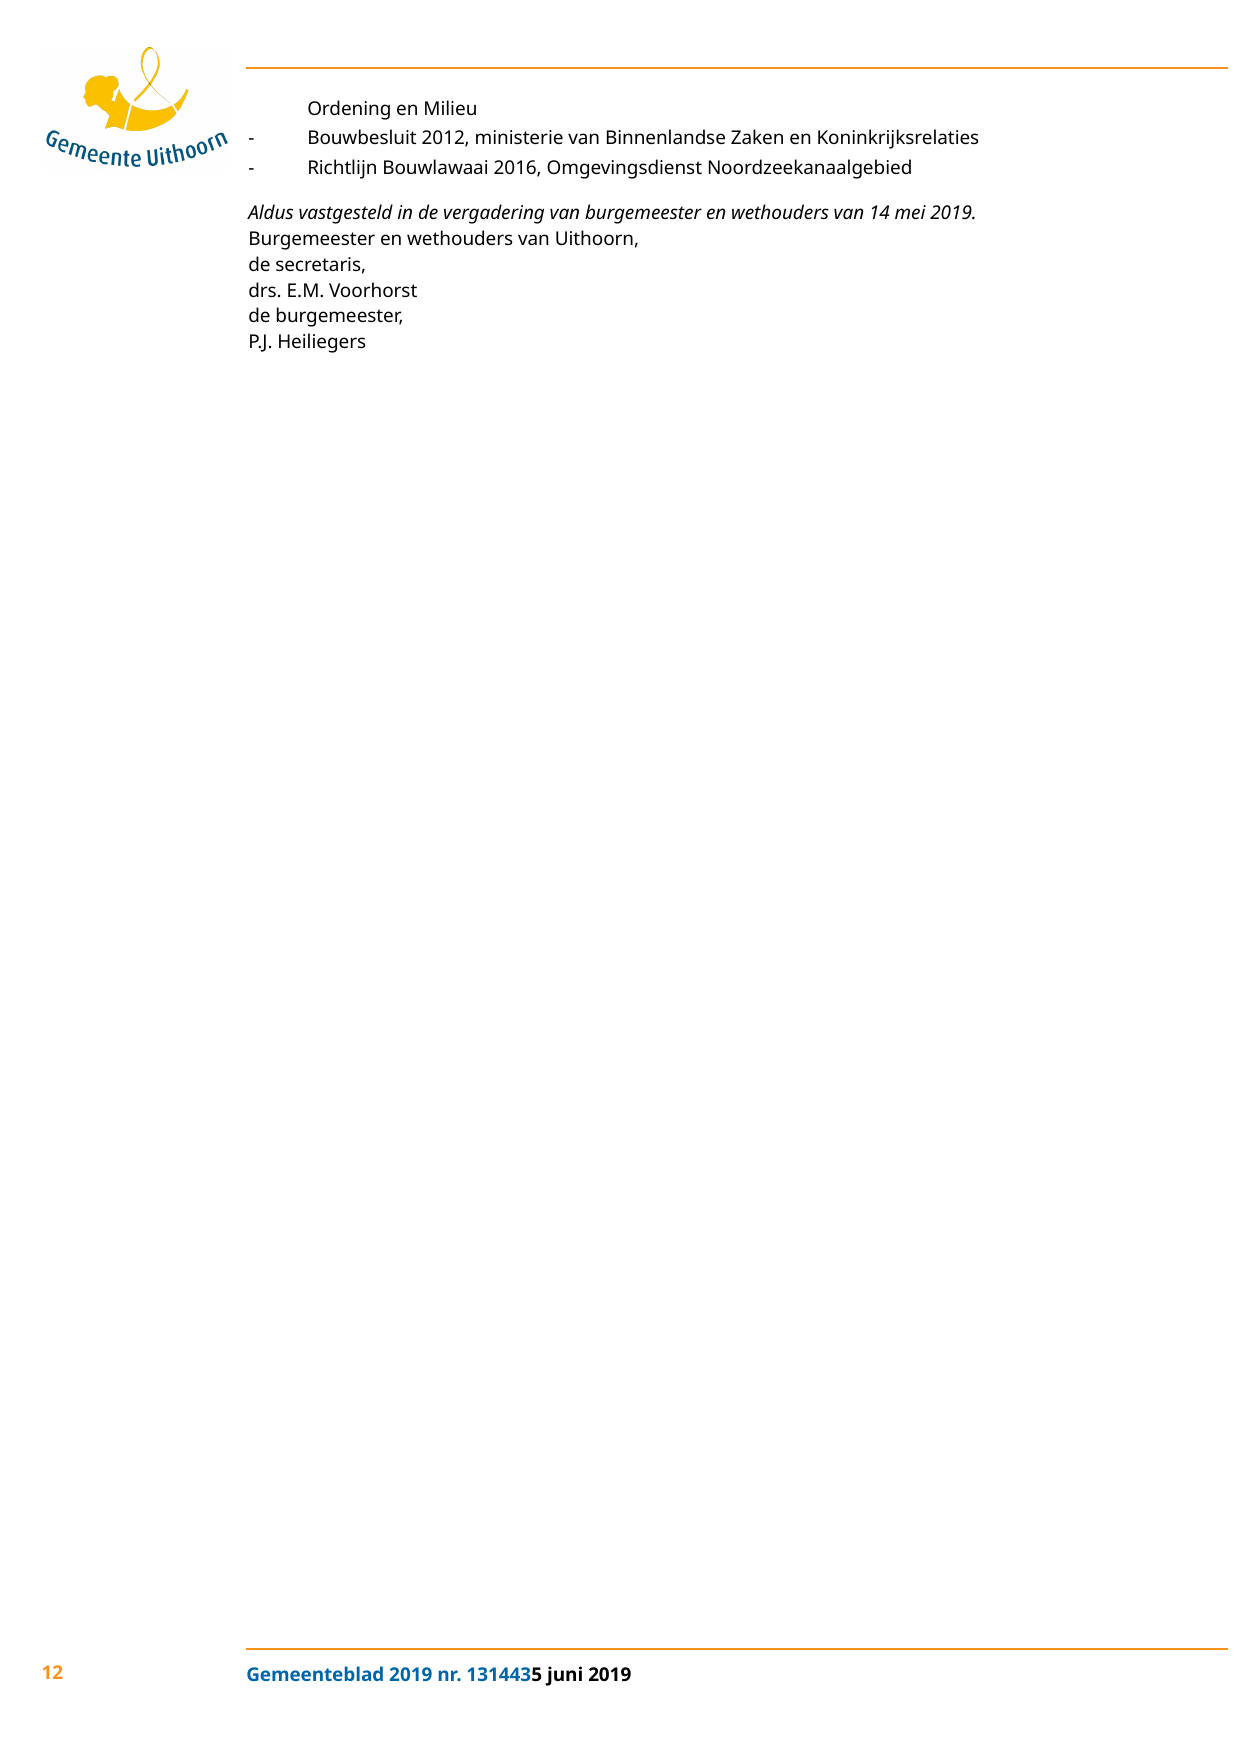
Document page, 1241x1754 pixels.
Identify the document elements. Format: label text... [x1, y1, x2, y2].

text P.J. Heiliegers [248, 328, 1152, 354]
picture [41, 47, 231, 172]
list Richtlijn Bouwlawaai 2016, Omgevingsdienst Noordzeekanaalgebied [248, 154, 1152, 180]
text drs. E.M. Voorhorst [248, 277, 1152, 302]
text de secretaris, [248, 251, 1152, 277]
list Ordening en Milieu [248, 95, 1152, 121]
text de burgemeester, [248, 302, 1152, 328]
text Burgemeester en wethouders van Uithoorn, [248, 225, 1152, 251]
text Aldus vastgesteld in de vergadering van burgemeester en wethouders van 14 mei 2019. [248, 199, 1152, 225]
list Bouwbesluit 2012, ministerie van Binnenlandse Zaken en Koninkrijksrelaties [248, 124, 1152, 150]
